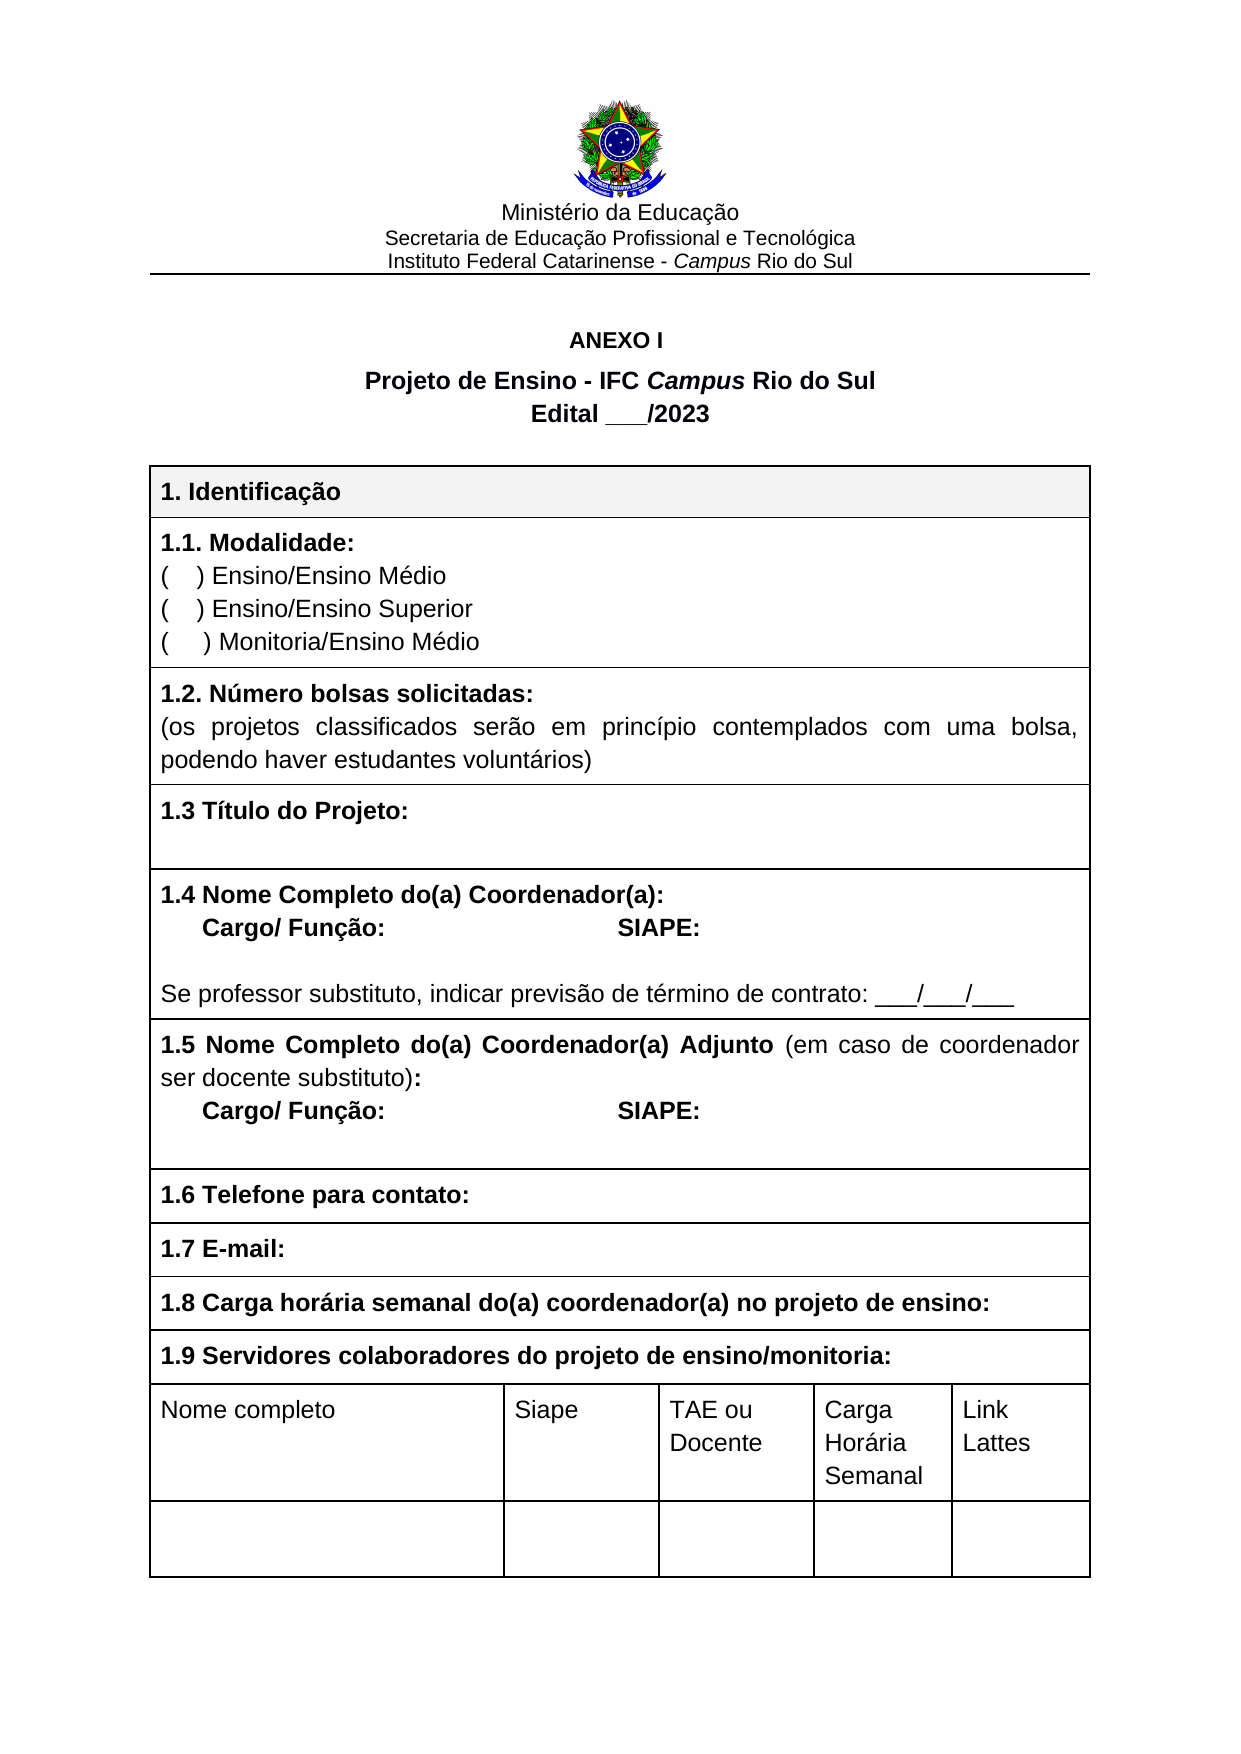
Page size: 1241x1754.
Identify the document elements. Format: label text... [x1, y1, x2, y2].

table_cell 1.6 Telefone para contato: [151, 1170, 1089, 1222]
table_cell Link Lattes [953, 1385, 1089, 1500]
table_cell [505, 1502, 658, 1576]
text Projeto de Ensino - IFC Campus Rio do Sul [150, 366, 1090, 395]
table_cell TAE ou Docente [660, 1385, 813, 1500]
text ANEXO I [150, 327, 1082, 353]
table_cell 1.4 Nome Completo do(a) Coordenador(a): Cargo/ Função: SIAPE: Se professor substituto, indicar previsão de término de contrato: ___/___/___ [151, 870, 1089, 1018]
table_cell Siape [505, 1385, 658, 1500]
table_cell 1.7 E-mail: [151, 1224, 1089, 1276]
picture [573, 100, 667, 199]
table_cell 1.9 Servidores colaboradores do projeto de ensino/monitoria: [151, 1331, 1089, 1383]
table_cell [815, 1502, 951, 1576]
table_cell 1.1. Modalidade: ( ) Ensino/Ensino Médio ( ) Ensino/Ensino Superior ( ) Monitoria/Ensino Médio [151, 518, 1089, 667]
table_cell 1.8 Carga horária semanal do(a) coordenador(a) no projeto de ensino: [151, 1277, 1089, 1329]
table_cell 1.2. Número bolsas solicitadas: (os projetos classificados serão em princípio contemplados com uma bolsa, podendo haver estudantes voluntários) [151, 668, 1089, 784]
table_cell [660, 1502, 813, 1576]
table_cell [953, 1502, 1089, 1576]
table_cell 1.3 Título do Projeto: [151, 785, 1089, 868]
text Edital ___/2023 [150, 399, 1090, 428]
table_cell [151, 1502, 503, 1576]
table_cell Carga Horária Semanal [815, 1385, 951, 1500]
table_cell Nome completo [151, 1385, 503, 1500]
table_cell 1.5 Nome Completo do(a) Coordenador(a) Adjunto (em caso de coordenador ser docente substituto): Cargo/ Função: SIAPE: [151, 1020, 1089, 1168]
table_header 1. Identificação [151, 467, 1089, 516]
